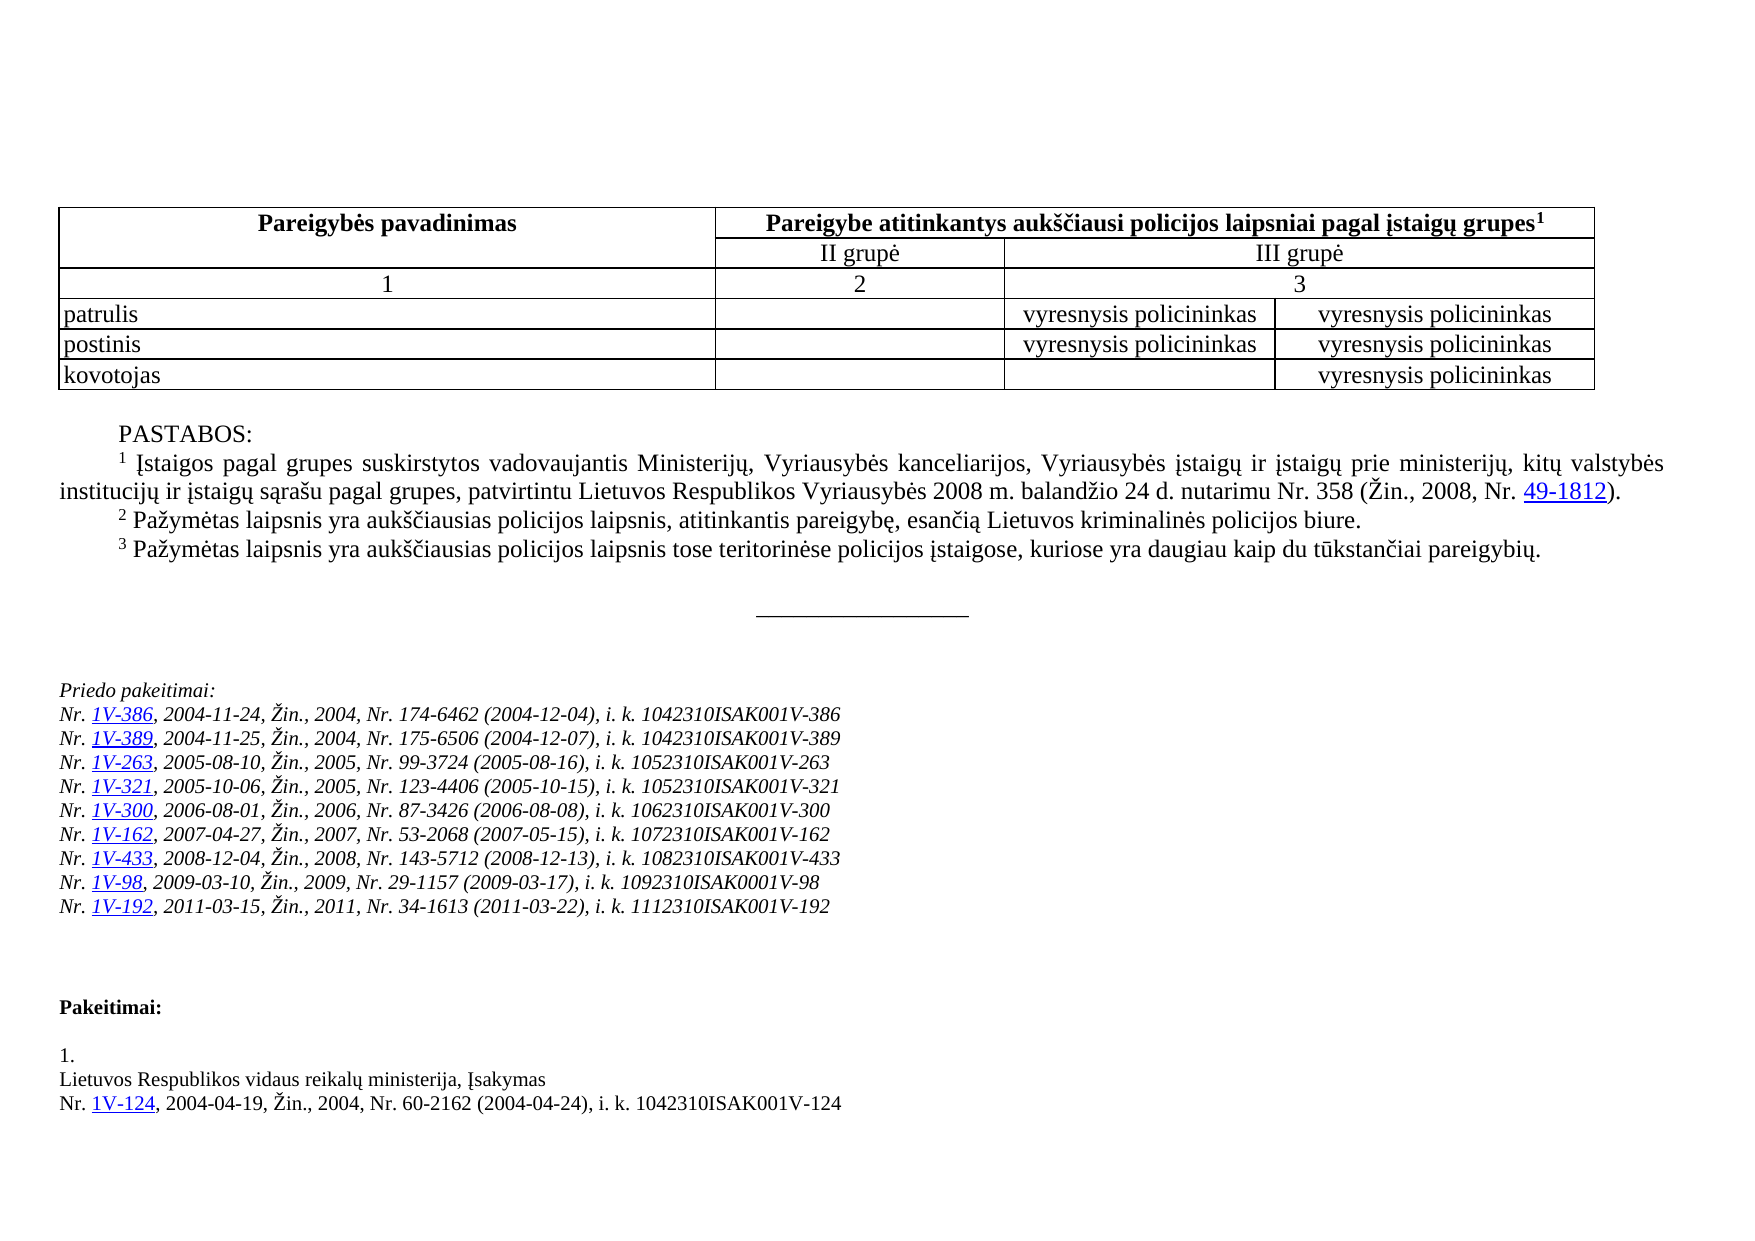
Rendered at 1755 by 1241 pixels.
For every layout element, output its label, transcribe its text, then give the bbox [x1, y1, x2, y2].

text Nr. 1V-386, 2004-11-24, Žin., 2004, Nr. 174-6462 (2004-12-04), i. k. 1042310ISAK001V-386 [59, 702, 1665, 726]
table_cell [716, 299, 1004, 328]
table_cell III grupė [1005, 239, 1594, 267]
table_cell [1005, 360, 1274, 388]
text Nr. 1V-192, 2011-03-15, Žin., 2011, Nr. 34-1613 (2011-03-22), i. k. 1112310ISAK001V-192 [59, 894, 1665, 918]
table_cell vyresnysis policininkas [1276, 299, 1594, 328]
table_cell postinis [60, 330, 715, 358]
table_cell vyresnysis policininkas [1276, 360, 1594, 388]
text Nr. 1V-389, 2004-11-25, Žin., 2004, Nr. 175-6506 (2004-12-07), i. k. 1042310ISAK001V-389 [59, 726, 1665, 750]
text Nr. 1V-300, 2006-08-01, Žin., 2006, Nr. 87-3426 (2006-08-08), i. k. 1062310ISAK001V-300 [59, 798, 1665, 822]
text 3 Pažymėtas laipsnis yra aukščiausias policijos laipsnis tose teritorinėse policijos įstaigose, kuriose yra daugiau kaip du tūkstančiai pareigybių. [59, 534, 1665, 563]
text Nr. 1V-433, 2008-12-04, Žin., 2008, Nr. 143-5712 (2008-12-13), i. k. 1082310ISAK001V-433 [59, 846, 1665, 870]
table_cell [716, 330, 1004, 358]
table_cell kovotojas [60, 360, 715, 388]
table_cell vyresnysis policininkas [1276, 330, 1594, 358]
text 2 Pažymėtas laipsnis yra aukščiausias policijos laipsnis, atitinkantis pareigybę, esančią Lietuvos kriminalinės policijos biure. [59, 505, 1665, 534]
table_cell vyresnysis policininkas [1005, 299, 1274, 328]
text PASTABOS: [59, 419, 1665, 448]
text Nr. 1V-321, 2005-10-06, Žin., 2005, Nr. 123-4406 (2005-10-15), i. k. 1052310ISAK001V-321 [59, 774, 1665, 798]
table_header Pareigybe atitinkantys aukščiausi policijos laipsniai pagal įstaigų grupes1 [716, 208, 1594, 237]
table_cell [716, 360, 1004, 388]
text Priedo pakeitimai: [59, 678, 1665, 702]
text Nr. 1V-162, 2007-04-27, Žin., 2007, Nr. 53-2068 (2007-05-15), i. k. 1072310ISAK001V-162 [59, 822, 1665, 846]
table_cell vyresnysis policininkas [1005, 330, 1274, 358]
text Nr. 1V-98, 2009-03-10, Žin., 2009, Nr. 29-1157 (2009-03-17), i. k. 1092310ISAK0001V-98 [59, 870, 1665, 894]
text Nr. 1V-263, 2005-08-10, Žin., 2005, Nr. 99-3724 (2005-08-16), i. k. 1052310ISAK001V-263 [59, 750, 1665, 774]
text Lietuvos Respublikos vidaus reikalų ministerija, Įsakymas [59, 1067, 1665, 1091]
table_cell 2 [716, 269, 1004, 298]
text Nr. 1V-124, 2004-04-19, Žin., 2004, Nr. 60-2162 (2004-04-24), i. k. 1042310ISAK001V-124 [59, 1091, 1665, 1115]
table_cell 1 [60, 269, 715, 298]
table_cell II grupė [716, 239, 1004, 267]
table_header Pareigybės pavadinimas [60, 208, 715, 267]
text 1. [59, 1043, 1665, 1067]
text Pakeitimai: [59, 995, 1665, 1019]
text _________________ [59, 591, 1665, 620]
table_cell patrulis [60, 299, 715, 328]
text 1 Įstaigos pagal grupes suskirstytos vadovaujantis Ministerijų, Vyriausybės kanceliarijos, Vyriausybės įstaigų ir įstaigų prie ministerijų, kitų valstybės institucijų ir įstaigų sąrašu pagal grupes, patvirtintu Lietuvos Respublikos Vyriausybės 2008 m. balandžio 24 d. nutarimu Nr. 358 (Žin., 2008, Nr. 49-1812). [59, 448, 1665, 505]
table_cell 3 [1005, 269, 1594, 298]
